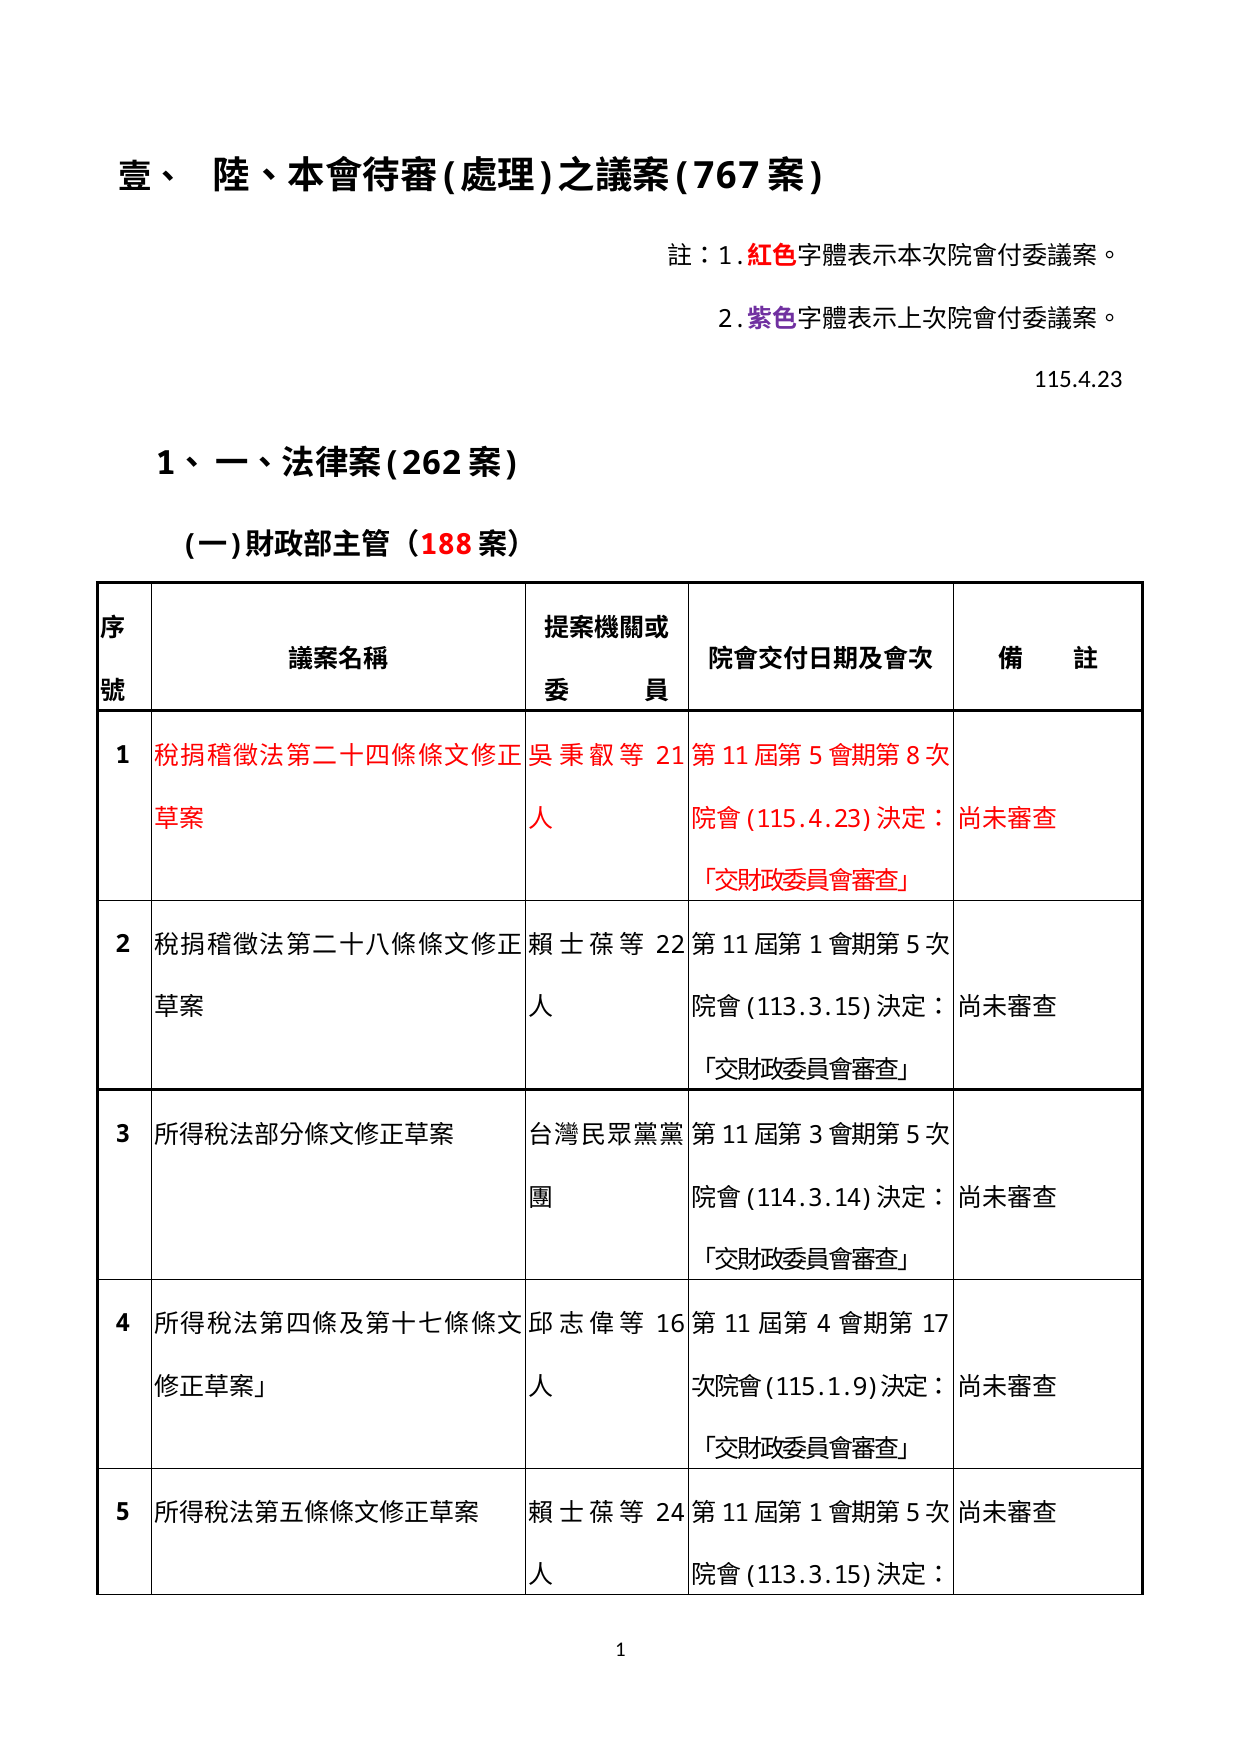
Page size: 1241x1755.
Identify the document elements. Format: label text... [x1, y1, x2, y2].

table_cell [99, 712, 151, 900]
table_cell [99, 1469, 151, 1593]
table_cell 吳秉叡等21人 [526, 712, 688, 900]
table_header 備 註 [954, 584, 1141, 709]
table_cell 稅捐稽徵法第二十八條條文修正草案 [152, 901, 525, 1088]
subtitle 陸、本會待審(處理)之議案(767案) [118, 131, 1122, 193]
table_cell 第11屆第4會期第17次院會(115.1.9)決定：「交財政委員會審查」 [689, 1280, 953, 1467]
table_cell 尚未審查 [954, 1091, 1141, 1279]
table_cell 台灣民眾黨黨團 [526, 1091, 688, 1279]
text 註：1.紅色字體表示本次院會付委議案。 [118, 212, 1122, 275]
table_cell 第11屆第1會期第5次院會(113.3.15)決定： [689, 1469, 953, 1593]
table_cell [99, 1280, 151, 1467]
table_cell 尚未審查 [954, 901, 1141, 1088]
table_cell 尚未審查 [954, 712, 1141, 900]
table_header 序號 [99, 584, 151, 709]
table_header 提案機關或 委 員 [526, 584, 688, 709]
text 115.4.23 [118, 337, 1122, 400]
table_cell 尚未審查 [954, 1469, 1141, 1593]
table_cell 賴士葆等22人 [526, 901, 688, 1088]
table_cell 第11屆第5會期第8次院會(115.4.23)決定：「交財政委員會審查」 [689, 712, 953, 900]
table_cell 第11屆第3會期第5次院會(114.3.14)決定：「交財政委員會審查」 [689, 1091, 953, 1279]
table_cell 所得稅法部分條文修正草案 [152, 1091, 525, 1279]
table_cell 尚未審查 [954, 1280, 1141, 1467]
text 2.紫色字體表示上次院會付委議案。 [118, 275, 1122, 337]
table_cell 邱志偉等16人 [526, 1280, 688, 1467]
table_cell 所得稅法第四條及第十七條條文修正草案」 [152, 1280, 525, 1467]
subtitle 一、法律案(262案) [156, 418, 1122, 481]
table_cell 賴士葆等24人 [526, 1469, 688, 1593]
table_cell 所得稅法第五條條文修正草案 [152, 1469, 525, 1593]
table_cell 第11屆第1會期第5次院會(113.3.15)決定：「交財政委員會審查」 [689, 901, 953, 1088]
table_header 議案名稱 [152, 584, 525, 709]
table_header 院會交付日期及會次 [689, 584, 953, 709]
subtitle (一)財政部主管（188案） [181, 500, 1122, 562]
table_cell [99, 1091, 151, 1279]
table_cell 稅捐稽徵法第二十四條條文修正草案 [152, 712, 525, 900]
table_cell [99, 901, 151, 1088]
